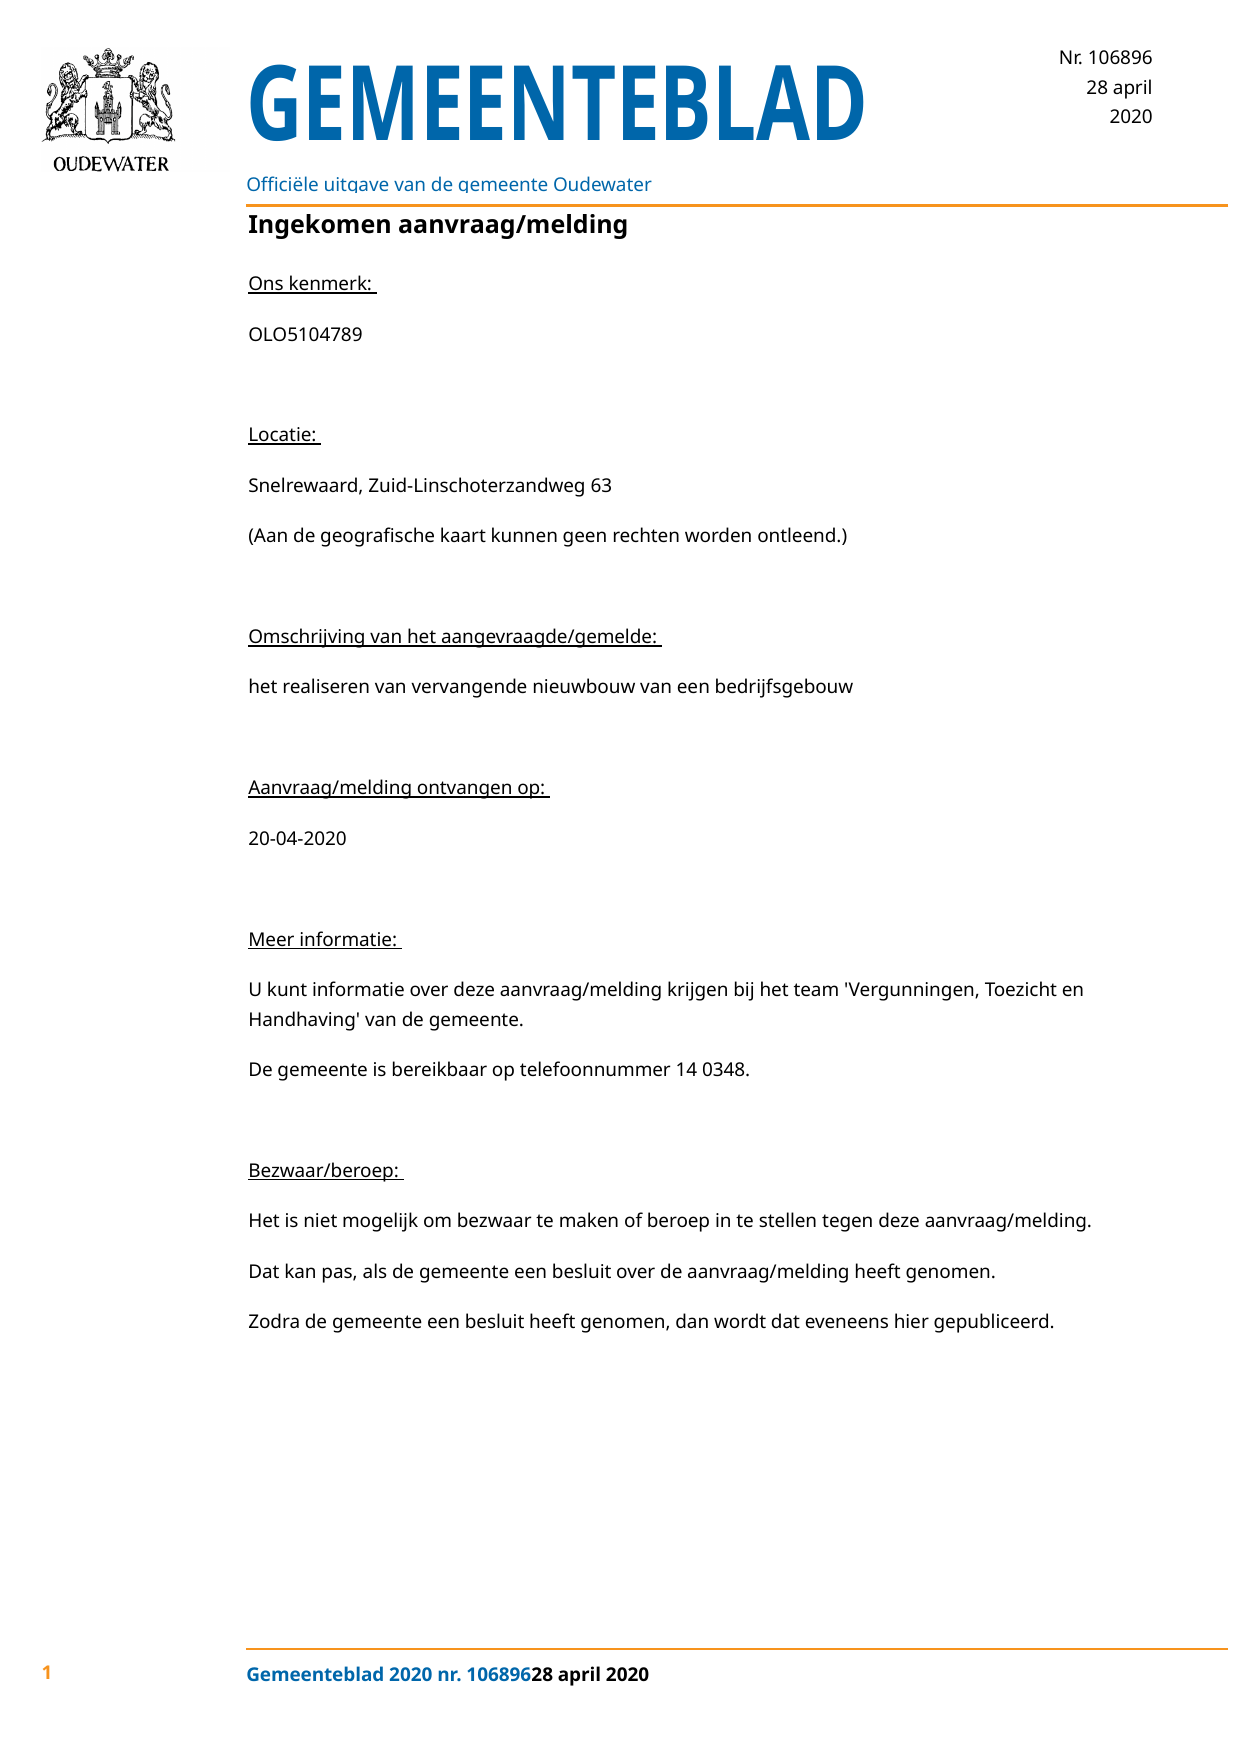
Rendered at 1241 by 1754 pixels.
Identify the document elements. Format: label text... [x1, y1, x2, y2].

text De gemeente is bereikbaar op telefoonnummer 14 0348. [248, 1056, 1152, 1082]
text Locatie: [248, 422, 1152, 447]
text Omschrijving van het aangevraagde/gemelde: [248, 623, 1152, 649]
text Meer informatie: [248, 926, 1152, 951]
text Bezwaar/beroep: [248, 1157, 1152, 1183]
text Het is niet mogelijk om bezwaar te maken of beroep in te stellen tegen deze aanvraag/melding. [248, 1207, 1152, 1233]
text het realiseren van vervangende nieuwbouw van een bedrijfsgebouw [248, 674, 1152, 699]
text OLO5104789 [248, 321, 1152, 346]
text Aanvraag/melding ontvangen op: [248, 774, 1152, 800]
text U kunt informatie over deze aanvraag/melding krijgen bij het team 'Vergunningen, Toezicht en Handhaving' van de gemeente. [248, 976, 1152, 1031]
text Dat kan pas, als de gemeente een besluit over de aanvraag/melding heeft genomen. [248, 1258, 1152, 1283]
text Zodra de gemeente een besluit heeft genomen, dan wordt dat eveneens hier gepubliceerd. [248, 1308, 1152, 1334]
text 20-04-2020 [248, 825, 1152, 851]
text (Aan de geografische kaart kunnen geen rechten worden ontleend.) [248, 522, 1152, 548]
picture [41, 47, 231, 172]
text Ons kenmerk: [248, 270, 1152, 296]
text Ingekomen aanvraag/melding [248, 207, 1152, 241]
text Snelrewaard, Zuid-Linschoterzandweg 63 [248, 472, 1152, 498]
